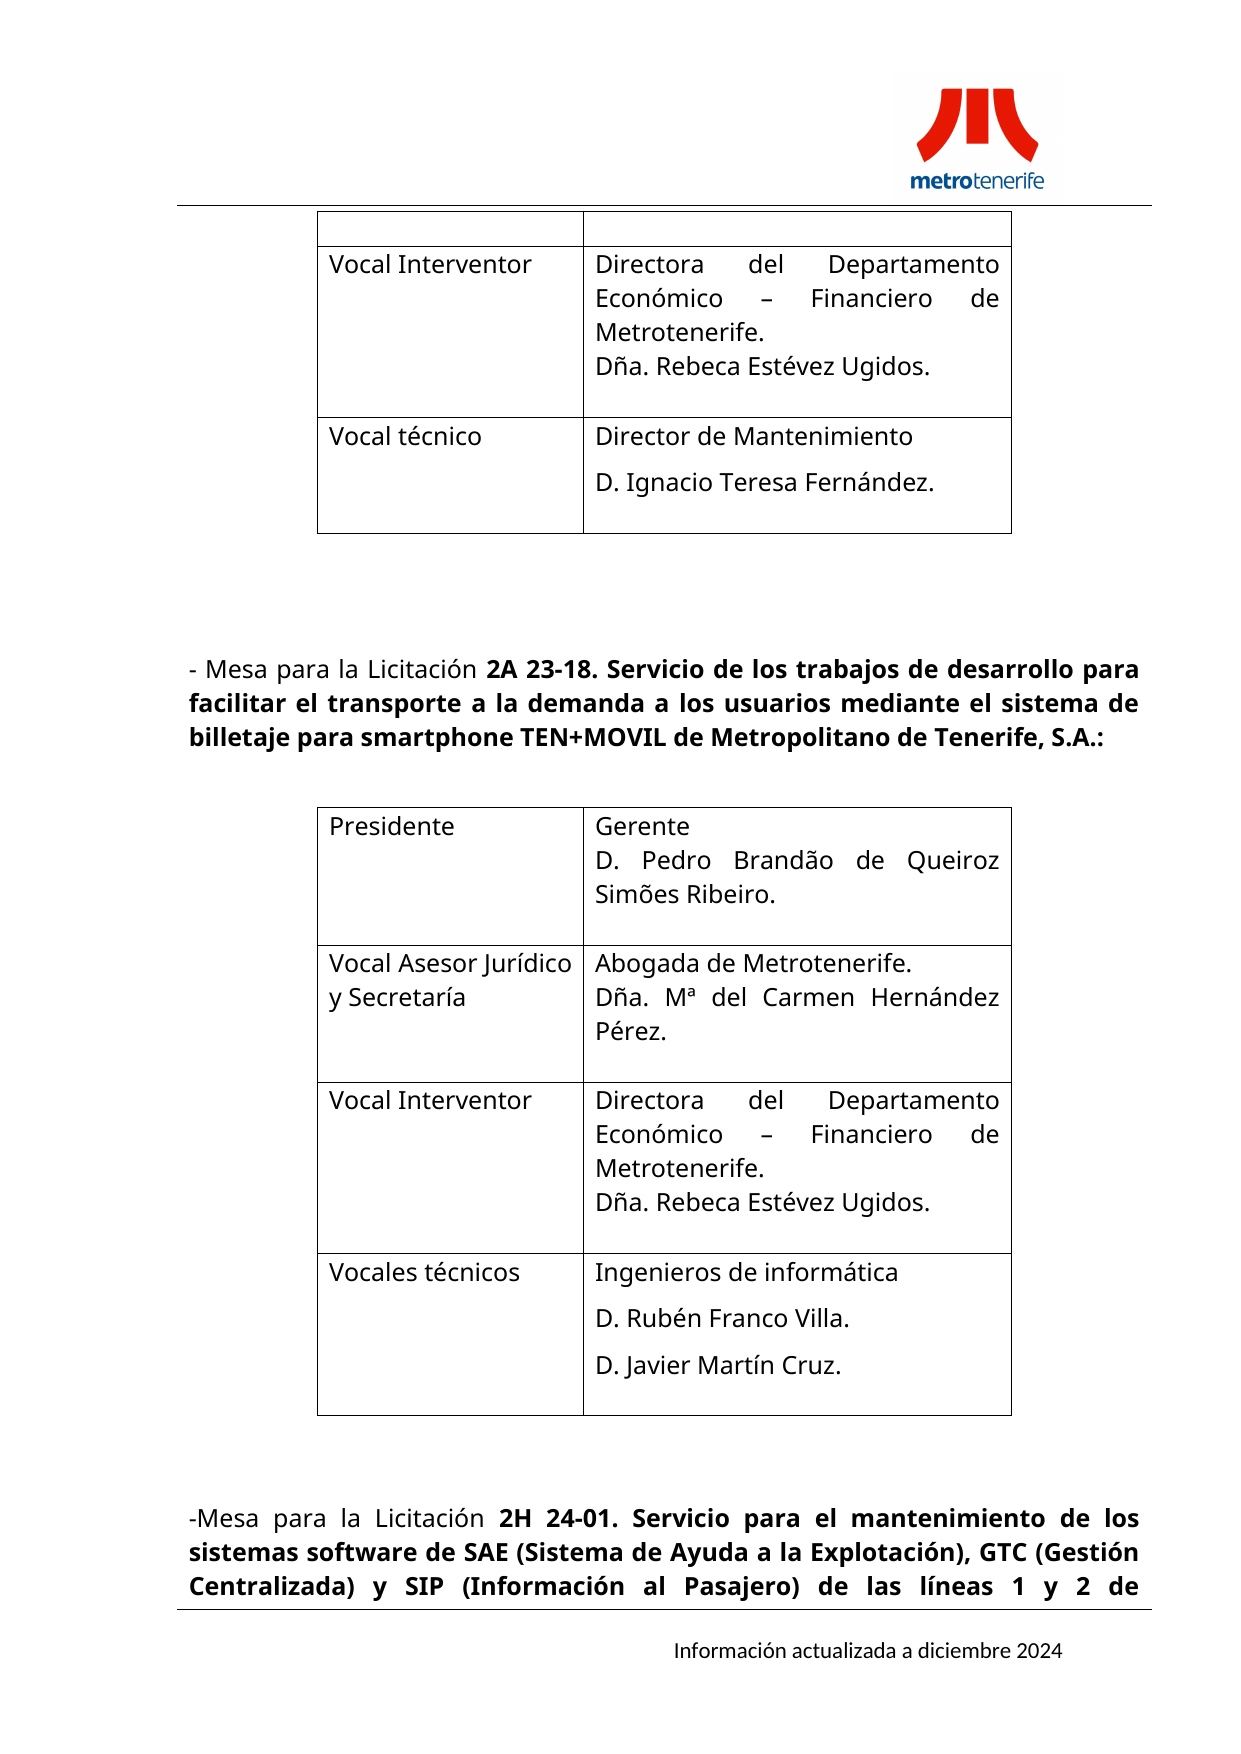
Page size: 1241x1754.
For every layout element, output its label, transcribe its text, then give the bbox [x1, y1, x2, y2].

table_cell Vocal técnico [318, 418, 583, 533]
table_header Presidente [318, 808, 583, 944]
table_cell [584, 212, 1011, 246]
table_cell Vocal Asesor Jurídico y Secretaría [318, 946, 583, 1082]
table_cell Abogada de Metrotenerife. Dña. Mª del Carmen Hernández Pérez. [584, 946, 1011, 1082]
table_cell Vocal Interventor [318, 1083, 583, 1253]
table_cell Directora del Departamento Económico – Financiero de Metrotenerife. Dña. Rebeca Estévez Ugidos. [584, 1083, 1011, 1253]
table_cell [318, 212, 583, 246]
table_cell Vocales técnicos [318, 1254, 583, 1415]
table_header Gerente D. Pedro Brandão de Queiroz Simões Ribeiro. [584, 808, 1011, 944]
table_cell Vocal Interventor [318, 247, 583, 417]
table_cell Ingenieros de informática D. Rubén Franco Villa. D. Javier Martín Cruz. [584, 1254, 1011, 1415]
table_cell Director de Mantenimiento D. Ignacio Teresa Fernández. [584, 418, 1011, 533]
table_cell - Mesa para la Licitación 2A 23-18. Servicio de los trabajos de desarrollo para facilitar el transporte a la demanda a los usuarios mediante el sistema de billetaje para smartphone TEN+MOVIL de Metropolitano de Tenerife, S.A.: -Mesa para la Licitación 2H 24-01. Servicio para el mantenimiento de los sistemas software de SAE (Sistema de Ayuda a la Explotación), GTC (Gestión Centralizada) y SIP (Información al Pasajero) de las líneas 1 y 2 de [177, 206, 1152, 1609]
table_cell Directora del Departamento Económico – Financiero de Metrotenerife. Dña. Rebeca Estévez Ugidos. [584, 247, 1011, 417]
